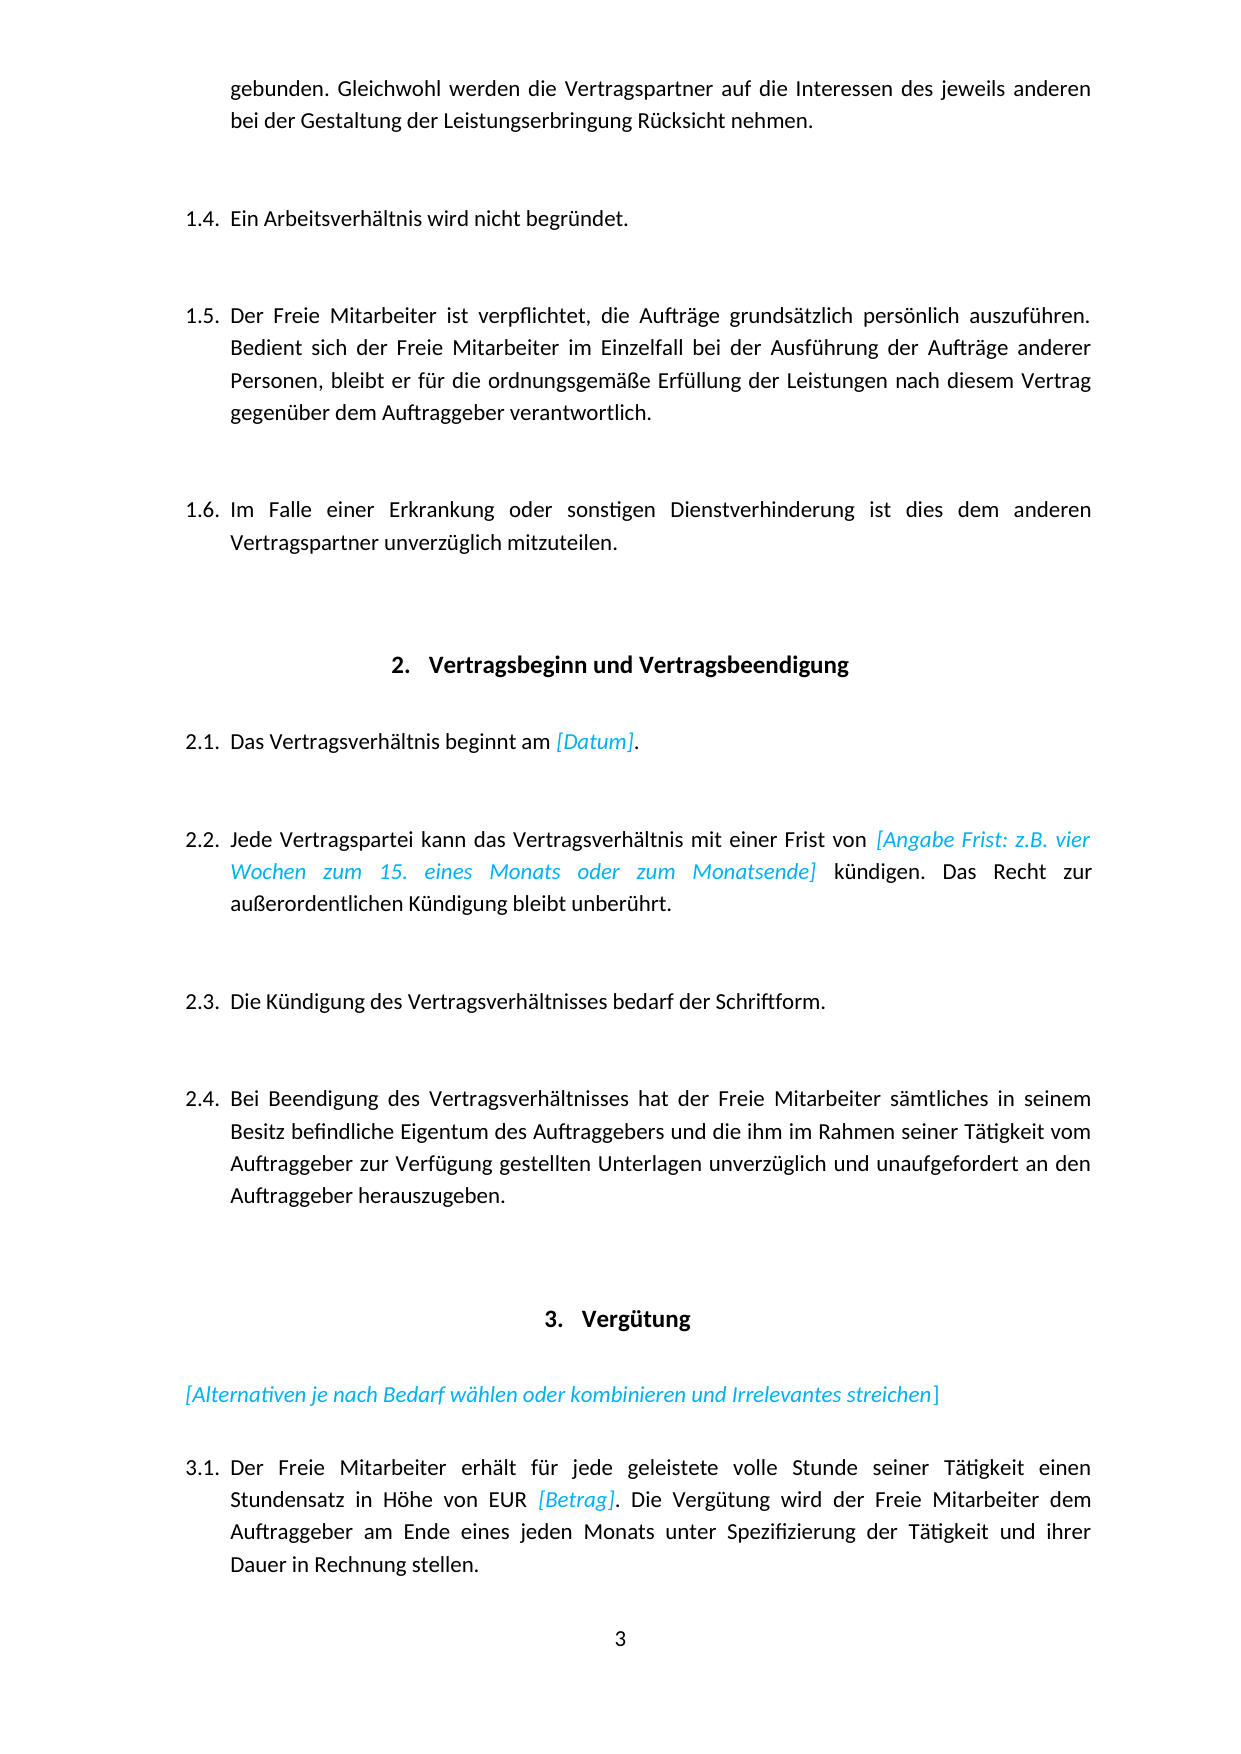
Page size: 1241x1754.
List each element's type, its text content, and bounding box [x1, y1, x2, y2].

list Der Freie Mitarbeiter erhält für jede geleistete volle Stunde seiner Tätigkeit einen Stundensatz in Höhe von EUR [Betrag]. Die Vergütung wird der Freie Mitarbeiter dem Auftraggeber am Ende eines jeden Monats unter Spezifizierung der Tätigkeit und ihrer Dauer in Rechnung stellen. [185, 1453, 1093, 1578]
list Jede Vertragspartei kann das Vertragsverhältnis mit einer Frist von [Angabe Frist: z.B. vier Wochen zum 15. eines Monats oder zum Monatsende] kündigen. Das Recht zur außerordentlichen Kündigung bleibt unberührt. [185, 825, 1093, 917]
list Bei Beendigung des Vertragsverhältnisses hat der Freie Mitarbeiter sämtliches in seinem Besitz befindliche Eigentum des Auftraggebers und die ihm im Rahmen seiner Tätigkeit vom Auftraggeber zur Verfügung gestellten Unterlagen unverzüglich und unaufgefordert an den Auftraggeber herauszugeben. [185, 1084, 1093, 1209]
list Vertragsbeginn und Vertragsbeendigung [148, 649, 1093, 680]
list Vergütung [148, 1303, 1093, 1333]
list Der Freie Mitarbeiter ist verpflichtet, die Aufträge grundsätzlich persönlich auszuführen. Bedient sich der Freie Mitarbeiter im Einzelfall bei der Ausführung der Aufträge anderer Personen, bleibt er für die ordnungsgemäße Erfüllung der Leistungen nach diesem Vertrag gegenüber dem Auftraggeber verantwortlich. [185, 301, 1093, 426]
list Ein Arbeitsverhältnis wird nicht begründet. [185, 204, 1093, 232]
list Im Falle einer Erkrankung oder sonstigen Dienstverhinderung ist dies dem anderen Vertragspartner unverzüglich mitzuteilen. [185, 496, 1093, 556]
list Das Vertragsverhältnis beginnt am [Datum]. [185, 727, 1093, 755]
list [Alternativen je nach Bedarf wählen oder kombinieren und Irrelevantes streichen] [185, 1380, 1093, 1408]
list Die Kündigung des Vertragsverhältnisses bedarf der Schriftform. [185, 987, 1093, 1015]
list gebunden. Gleichwohl werden die Vertragspartner auf die Interessen des jeweils anderen bei der Gestaltung der Leistungserbringung Rücksicht nehmen. [185, 74, 1093, 134]
